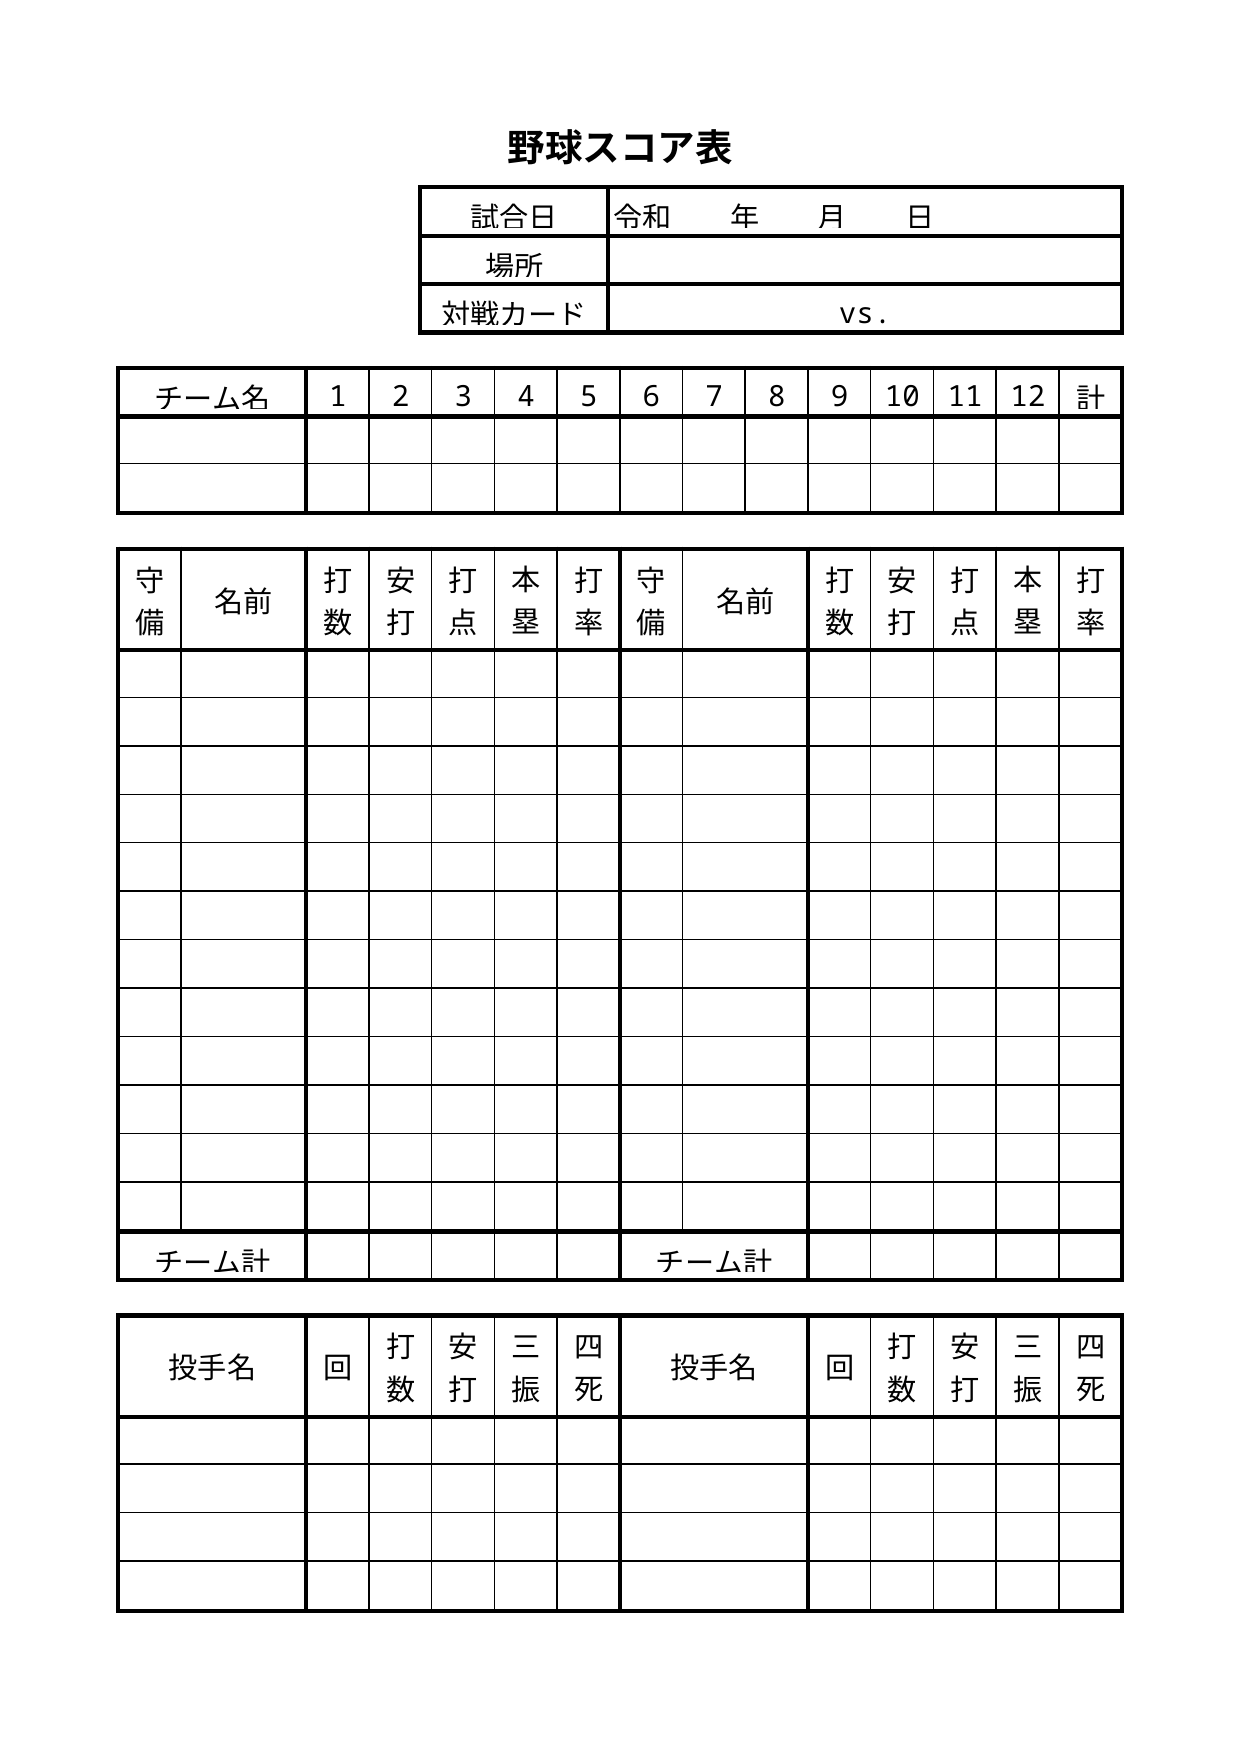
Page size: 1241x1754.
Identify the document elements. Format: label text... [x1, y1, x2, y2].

table_cell [997, 989, 1058, 1036]
table_cell [683, 464, 744, 511]
table_cell [746, 464, 807, 511]
table_cell [370, 1086, 431, 1132]
table_cell [622, 1562, 806, 1608]
table_cell [308, 1134, 368, 1181]
table_cell [432, 940, 494, 987]
table_cell [622, 747, 682, 793]
table_cell [120, 1134, 180, 1181]
table_cell [1060, 698, 1120, 745]
table_cell 回 [810, 1318, 870, 1415]
table_cell 三振 [997, 1318, 1058, 1415]
table_cell [997, 1465, 1058, 1512]
table_cell [997, 1562, 1058, 1608]
table_cell [495, 698, 556, 745]
table_cell [182, 940, 304, 987]
table_cell [683, 652, 806, 697]
table_cell [1060, 843, 1120, 890]
table_cell [558, 1183, 618, 1229]
title 野球スコア表 [118, 118, 1122, 172]
table_cell [934, 795, 995, 842]
table_cell [432, 989, 494, 1036]
table_cell [120, 1465, 304, 1512]
table_cell [1060, 1037, 1120, 1084]
table_cell [997, 940, 1058, 987]
table_cell [997, 747, 1058, 793]
table_cell [495, 1037, 556, 1084]
table_cell [934, 1037, 995, 1084]
table_cell [558, 989, 618, 1036]
table_cell [1060, 747, 1120, 793]
table_cell [120, 464, 304, 511]
table_cell [370, 1183, 431, 1229]
table_cell [997, 1134, 1058, 1181]
table_cell 安打 [871, 551, 933, 648]
table_cell チーム名 [120, 370, 304, 414]
table_cell [558, 940, 618, 987]
table_cell [182, 1183, 304, 1229]
table_cell [370, 464, 431, 511]
table_cell [621, 419, 682, 463]
table_cell [997, 1086, 1058, 1132]
table_cell [370, 1513, 431, 1560]
table_cell [810, 795, 870, 842]
table_cell [370, 843, 431, 890]
table_cell [810, 1134, 870, 1181]
table_cell チーム計 [120, 1234, 304, 1278]
table_cell [683, 1134, 806, 1181]
table_cell [558, 652, 618, 697]
table_cell [997, 419, 1058, 463]
table_cell [558, 1562, 618, 1608]
table_cell [622, 1513, 806, 1560]
table_cell 11 [934, 370, 995, 414]
table_cell [120, 1419, 304, 1463]
table_cell [871, 940, 933, 987]
table_cell [683, 843, 806, 890]
table_cell [118, 515, 1122, 547]
table_cell [934, 1465, 995, 1512]
table_cell [120, 940, 180, 987]
table_cell [810, 1419, 870, 1463]
table_cell vs. [833, 286, 897, 330]
table_cell 12 [997, 370, 1058, 414]
table_cell 守備 [120, 551, 180, 648]
table_cell [809, 464, 870, 511]
table_cell [1060, 1562, 1120, 1608]
table_cell [308, 1465, 368, 1512]
table_cell [120, 1037, 180, 1084]
table_cell [432, 419, 494, 463]
table_cell [683, 1086, 806, 1132]
table_cell [495, 795, 556, 842]
table_cell [432, 892, 494, 939]
table_cell [432, 698, 494, 745]
table_cell [370, 1465, 431, 1512]
table_cell [871, 747, 933, 793]
table_cell [370, 1134, 431, 1181]
table_cell [308, 1419, 368, 1463]
table_cell [120, 1183, 180, 1229]
table_cell [934, 1513, 995, 1560]
table_cell [370, 1037, 431, 1084]
table_cell 本塁打 [495, 551, 556, 648]
table_cell [621, 464, 682, 511]
table_cell [871, 464, 933, 511]
table_cell 打数 [810, 551, 870, 648]
table_cell [871, 795, 933, 842]
table_cell 9 [809, 370, 870, 414]
table_cell [1060, 419, 1120, 463]
table_cell [622, 989, 682, 1036]
table_cell [370, 652, 431, 697]
table_cell 3 [432, 370, 494, 414]
table_cell 対戦カード [422, 286, 606, 330]
table_cell [182, 698, 304, 745]
table_cell [1060, 1465, 1120, 1512]
table_cell 四死球 [1060, 1318, 1120, 1415]
table_cell [809, 419, 870, 463]
table_cell [997, 698, 1058, 745]
table_cell 投手名 [120, 1318, 304, 1415]
table_cell [810, 1037, 870, 1084]
table_cell [308, 419, 368, 463]
table_cell [1060, 795, 1120, 842]
table_cell [934, 652, 995, 697]
table_cell [495, 1419, 556, 1463]
table_cell [308, 698, 368, 745]
table_cell 8 [746, 370, 807, 414]
table_cell [495, 989, 556, 1036]
table_cell [370, 698, 431, 745]
table_cell 名前 [683, 551, 806, 648]
table_cell [934, 1234, 995, 1278]
table_cell [120, 795, 180, 842]
table_cell [558, 843, 618, 890]
table_cell 場所 [422, 238, 606, 282]
table_cell [308, 843, 368, 890]
table_cell [997, 892, 1058, 939]
table_cell 本塁打 [997, 551, 1058, 648]
table_cell [308, 892, 368, 939]
table_cell [120, 419, 304, 463]
table_cell [120, 698, 180, 745]
table_cell [558, 1234, 618, 1278]
table_cell [182, 843, 304, 890]
table_cell [120, 1562, 304, 1608]
table_cell [558, 698, 618, 745]
table_cell 1 [308, 370, 368, 414]
table_cell [1060, 989, 1120, 1036]
table_cell [182, 989, 304, 1036]
table_cell [370, 940, 431, 987]
table_cell [308, 1086, 368, 1132]
table_cell [495, 1183, 556, 1229]
table_cell [934, 940, 995, 987]
table_cell [934, 1419, 995, 1463]
table_cell [120, 892, 180, 939]
table_cell [495, 1562, 556, 1608]
table_cell [810, 698, 870, 745]
table_cell [871, 989, 933, 1036]
table_cell [558, 795, 618, 842]
table_header 令和 年 月 日 [610, 189, 1120, 233]
table_cell [871, 1037, 933, 1084]
table_cell [182, 1086, 304, 1132]
table_cell [432, 843, 494, 890]
table_cell [495, 1086, 556, 1132]
table_cell [997, 795, 1058, 842]
table_cell [370, 419, 431, 463]
table_cell 打率 [1060, 551, 1120, 648]
table_cell 打点 [934, 551, 995, 648]
table_cell [622, 1134, 682, 1181]
table_cell [871, 698, 933, 745]
table_cell [182, 747, 304, 793]
table_cell 打率 [558, 551, 618, 648]
table_cell [622, 892, 682, 939]
table_cell [495, 419, 556, 463]
table_cell [308, 1183, 368, 1229]
table_cell [1060, 1086, 1120, 1132]
table_cell [432, 747, 494, 793]
table_cell [558, 419, 619, 463]
table_cell [120, 989, 180, 1036]
table_cell [182, 795, 304, 842]
table_cell [810, 1465, 870, 1512]
table_cell [495, 892, 556, 939]
table_cell [871, 843, 933, 890]
table_cell [558, 1465, 618, 1512]
table_cell [495, 464, 556, 511]
table_cell [558, 1086, 618, 1132]
table_cell [432, 1419, 494, 1463]
table_cell [934, 1086, 995, 1132]
table_cell [934, 892, 995, 939]
table_cell [308, 652, 368, 697]
table_cell [370, 989, 431, 1036]
table_cell [683, 1037, 806, 1084]
table_cell [871, 1465, 933, 1512]
table_cell [683, 419, 744, 463]
table_cell [432, 1513, 494, 1560]
table_cell [810, 1183, 870, 1229]
table_cell 打点 [432, 551, 494, 648]
table_cell [1060, 1513, 1120, 1560]
table_cell [558, 747, 618, 793]
table_cell [1060, 1134, 1120, 1181]
table_cell [610, 238, 1120, 282]
table_cell [683, 892, 806, 939]
table_cell [683, 747, 806, 793]
table_cell [622, 1183, 682, 1229]
table_cell [1060, 940, 1120, 987]
table_cell [810, 940, 870, 987]
table_cell [432, 1183, 494, 1229]
table_cell [683, 1183, 806, 1229]
table_cell 10 [871, 370, 933, 414]
table_cell [871, 1134, 933, 1181]
table_cell [495, 652, 556, 697]
table_cell [934, 989, 995, 1036]
table_cell [871, 419, 933, 463]
table_cell [610, 286, 833, 330]
table_cell 7 [683, 370, 744, 414]
table_cell [934, 698, 995, 745]
table_cell [622, 1419, 806, 1463]
table_cell [182, 1134, 304, 1181]
table_cell [683, 795, 806, 842]
table_cell 6 [621, 370, 682, 414]
table_cell [683, 940, 806, 987]
table_cell [432, 1234, 494, 1278]
table_cell [495, 843, 556, 890]
table_cell [997, 843, 1058, 890]
table_cell 名前 [182, 551, 304, 648]
table_cell [120, 843, 180, 890]
table_cell [308, 464, 368, 511]
table_cell [1060, 1183, 1120, 1229]
table_cell [622, 1086, 682, 1132]
table_cell 投手名 [622, 1318, 806, 1415]
table_cell [370, 1419, 431, 1463]
table_cell 打数 [871, 1318, 933, 1415]
table_cell [997, 1419, 1058, 1463]
table_cell [622, 795, 682, 842]
table_cell 2 [370, 370, 431, 414]
table_cell [810, 1562, 870, 1608]
table_cell [370, 892, 431, 939]
table_cell [897, 286, 1120, 330]
table_cell [871, 1419, 933, 1463]
table_cell [622, 1465, 806, 1512]
table_cell [934, 1183, 995, 1229]
table_cell [432, 1037, 494, 1084]
table_cell [810, 1513, 870, 1560]
table_cell [934, 843, 995, 890]
table_cell チーム計 [622, 1234, 806, 1278]
table_cell [871, 892, 933, 939]
table_cell [118, 234, 418, 282]
table_cell [683, 698, 806, 745]
table_cell [495, 940, 556, 987]
table_cell [871, 1234, 933, 1278]
table_cell [622, 1037, 682, 1084]
table_cell [432, 652, 494, 697]
table_cell [182, 892, 304, 939]
table_cell 打数 [308, 551, 368, 648]
table_cell [370, 1234, 431, 1278]
table_cell [997, 1234, 1058, 1278]
table_cell [558, 1513, 618, 1560]
table_cell [997, 1183, 1058, 1229]
table_cell [997, 1513, 1058, 1560]
table_cell [432, 795, 494, 842]
table_cell [810, 652, 870, 697]
table_cell 計 [1060, 370, 1120, 414]
table_cell [558, 1134, 618, 1181]
table_cell [182, 1037, 304, 1084]
table_cell [308, 1513, 368, 1560]
table_cell [622, 843, 682, 890]
table_cell [495, 1234, 556, 1278]
table_cell [495, 1465, 556, 1512]
table_cell [683, 989, 806, 1036]
table_cell [432, 1465, 494, 1512]
table_cell [495, 747, 556, 793]
table_cell [622, 652, 682, 697]
table_cell [120, 652, 180, 697]
table_cell [997, 652, 1058, 697]
table_cell [558, 892, 618, 939]
table_cell 5 [558, 370, 619, 414]
table_cell [308, 795, 368, 842]
table_cell [997, 1037, 1058, 1084]
table_cell 4 [495, 370, 556, 414]
table_cell 安打 [432, 1318, 494, 1415]
table_cell [495, 1513, 556, 1560]
table_cell [308, 1037, 368, 1084]
table_cell [370, 795, 431, 842]
table_cell [182, 652, 304, 697]
table_cell [871, 1183, 933, 1229]
table_cell [622, 940, 682, 987]
table_cell [934, 1562, 995, 1608]
table_cell [118, 1282, 1122, 1313]
table_cell [1060, 464, 1120, 511]
table_header [118, 185, 418, 233]
table_cell [1060, 892, 1120, 939]
table_cell [120, 1086, 180, 1132]
table_cell [934, 464, 995, 511]
table_cell [558, 1037, 618, 1084]
table_cell [934, 747, 995, 793]
table_cell [810, 1234, 870, 1278]
table_cell [871, 1086, 933, 1132]
table_cell 安打 [934, 1318, 995, 1415]
table_cell [432, 1134, 494, 1181]
table_cell 回 [308, 1318, 368, 1415]
table_cell [308, 1562, 368, 1608]
table_cell [308, 940, 368, 987]
table_cell 安打 [370, 551, 431, 648]
table_cell [997, 464, 1058, 511]
table_cell [746, 419, 807, 463]
table_cell [810, 843, 870, 890]
table_cell [1060, 1234, 1120, 1278]
table_cell 三振 [495, 1318, 556, 1415]
table_cell [308, 989, 368, 1036]
table_cell [120, 747, 180, 793]
table_cell [1060, 652, 1120, 697]
table_cell [810, 1086, 870, 1132]
table_cell 四死球 [558, 1318, 618, 1415]
table_cell [1060, 1419, 1120, 1463]
table_cell 打数 [370, 1318, 431, 1415]
table_cell [558, 1419, 618, 1463]
table_cell [871, 1562, 933, 1608]
table_cell [118, 330, 1122, 366]
table_cell [871, 1513, 933, 1560]
table_cell [118, 282, 418, 330]
table_cell [622, 698, 682, 745]
table_cell [432, 1086, 494, 1132]
table_cell 守備 [622, 551, 682, 648]
table_cell [810, 989, 870, 1036]
table_cell [934, 1134, 995, 1181]
table_cell [810, 892, 870, 939]
table_cell [120, 1513, 304, 1560]
table_cell [370, 1562, 431, 1608]
table_cell [432, 1562, 494, 1608]
table_cell [934, 419, 995, 463]
table_cell [810, 747, 870, 793]
table_cell [432, 464, 494, 511]
table_cell [308, 747, 368, 793]
table_cell [871, 652, 933, 697]
table_cell [370, 747, 431, 793]
table_header 試合日 [422, 189, 606, 233]
table_cell [558, 464, 619, 511]
table_cell [495, 1134, 556, 1181]
table_cell [308, 1234, 368, 1278]
